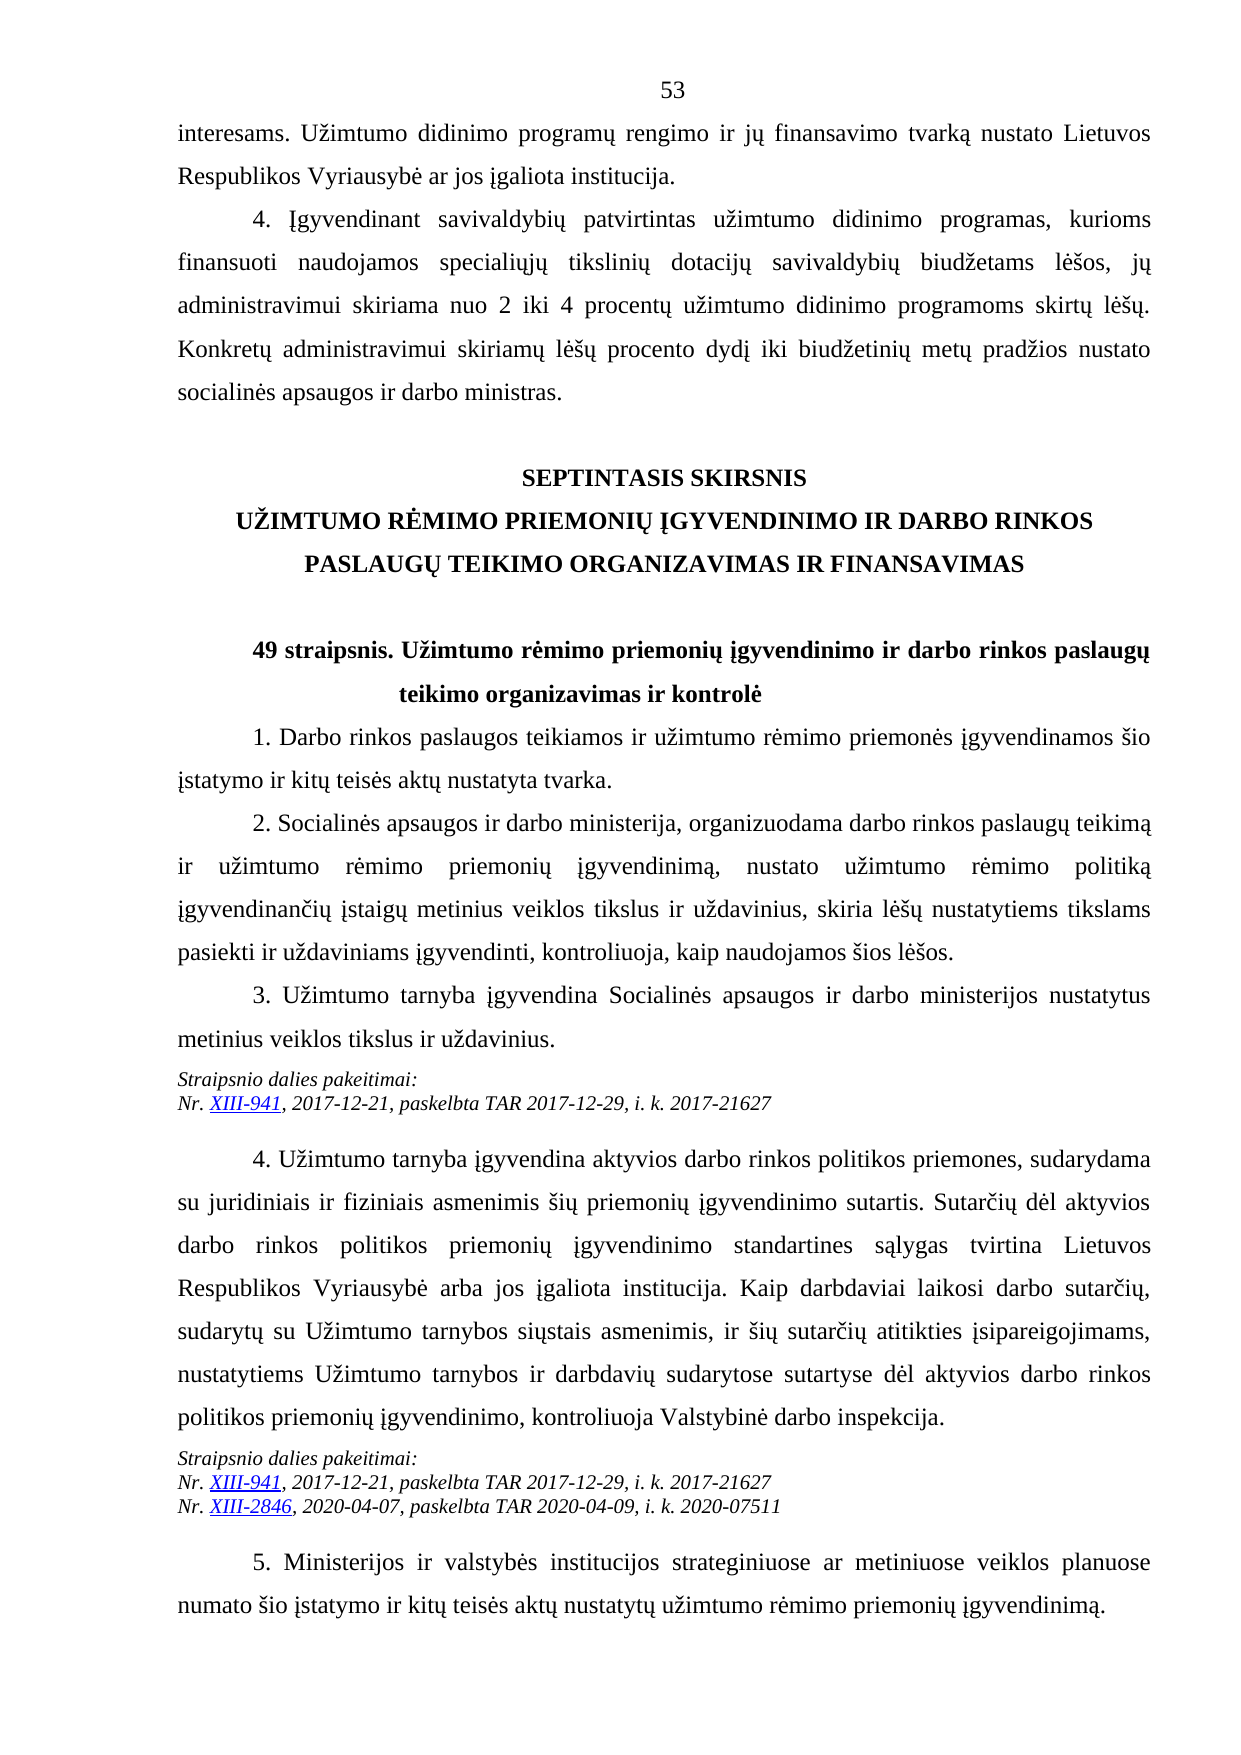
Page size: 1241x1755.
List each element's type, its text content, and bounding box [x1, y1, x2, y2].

text Straipsnio dalies pakeitimai: [177, 1067, 1152, 1091]
text UŽIMTUMO RĖMIMO PRIEMONIŲ ĮGYVENDINIMO IR DARBO RINKOS PASLAUGŲ TEIKIMO ORGANIZAVIMAS IR FINANSAVIMAS [177, 506, 1152, 578]
text 3. Užimtumo tarnyba įgyvendina Socialinės apsaugos ir darbo ministerijos nustatytus metinius veiklos tikslus ir uždavinius. [177, 981, 1152, 1052]
text Nr. XIII-941, 2017-12-21, paskelbta TAR 2017-12-29, i. k. 2017-21627 [177, 1470, 1152, 1494]
text interesams. Užimtumo didinimo programų rengimo ir jų finansavimo tvarką nustato Lietuvos Respublikos Vyriausybė ar jos įgaliota institucija. [177, 118, 1152, 190]
text 4. Užimtumo tarnyba įgyvendina aktyvios darbo rinkos politikos priemones, sudarydama su juridiniais ir fiziniais asmenimis šių priemonių įgyvendinimo sutartis. Sutarčių dėl aktyvios darbo rinkos politikos priemonių įgyvendinimo standartines sąlygas tvirtina Lietuvos Respublikos Vyriausybė arba jos įgaliota institucija. Kaip darbdaviai laikosi darbo sutarčių, sudarytų su Užimtumo tarnybos siųstais asmenimis, ir šių sutarčių atitikties įsipareigojimams, nustatytiems Užimtumo tarnybos ir darbdavių sudarytose sutartyse dėl aktyvios darbo rinkos politikos priemonių įgyvendinimo, kontroliuoja Valstybinė darbo inspekcija. [177, 1144, 1152, 1431]
text Nr. XIII-2846, 2020-04-07, paskelbta TAR 2020-04-09, i. k. 2020-07511 [177, 1494, 1152, 1518]
text SEPTINTASIS SKIRSNIS [177, 463, 1152, 492]
text Straipsnio dalies pakeitimai: [177, 1446, 1152, 1470]
text 2. Socialinės apsaugos ir darbo ministerija, organizuodama darbo rinkos paslaugų teikimą ir užimtumo rėmimo priemonių įgyvendinimą, nustato užimtumo rėmimo politiką įgyvendinančių įstaigų metinius veiklos tikslus ir uždavinius, skiria lėšų nustatytiems tikslams pasiekti ir uždaviniams įgyvendinti, kontroliuoja, kaip naudojamos šios lėšos. [177, 808, 1152, 966]
text 49 straipsnis. Užimtumo rėmimo priemonių įgyvendinimo ir darbo rinkos paslaugų teikimo organizavimas ir kontrolė [252, 636, 1152, 707]
text 1. Darbo rinkos paslaugos teikiamos ir užimtumo rėmimo priemonės įgyvendinamos šio įstatymo ir kitų teisės aktų nustatyta tvarka. [177, 722, 1152, 794]
text 4. Įgyvendinant savivaldybių patvirtintas užimtumo didinimo programas, kurioms finansuoti naudojamos specialiųjų tikslinių dotacijų savivaldybių biudžetams lėšos, jų administravimui skiriama nuo 2 iki 4 procentų užimtumo didinimo programoms skirtų lėšų. Konkretų administravimui skiriamų lėšų procento dydį iki biudžetinių metų pradžios nustato socialinės apsaugos ir darbo ministras. [177, 204, 1152, 406]
text 5. Ministerijos ir valstybės institucijos strateginiuose ar metiniuose veiklos planuose numato šio įstatymo ir kitų teisės aktų nustatytų užimtumo rėmimo priemonių įgyvendinimą. [177, 1547, 1152, 1618]
text Nr. XIII-941, 2017-12-21, paskelbta TAR 2017-12-29, i. k. 2017-21627 [177, 1091, 1152, 1115]
